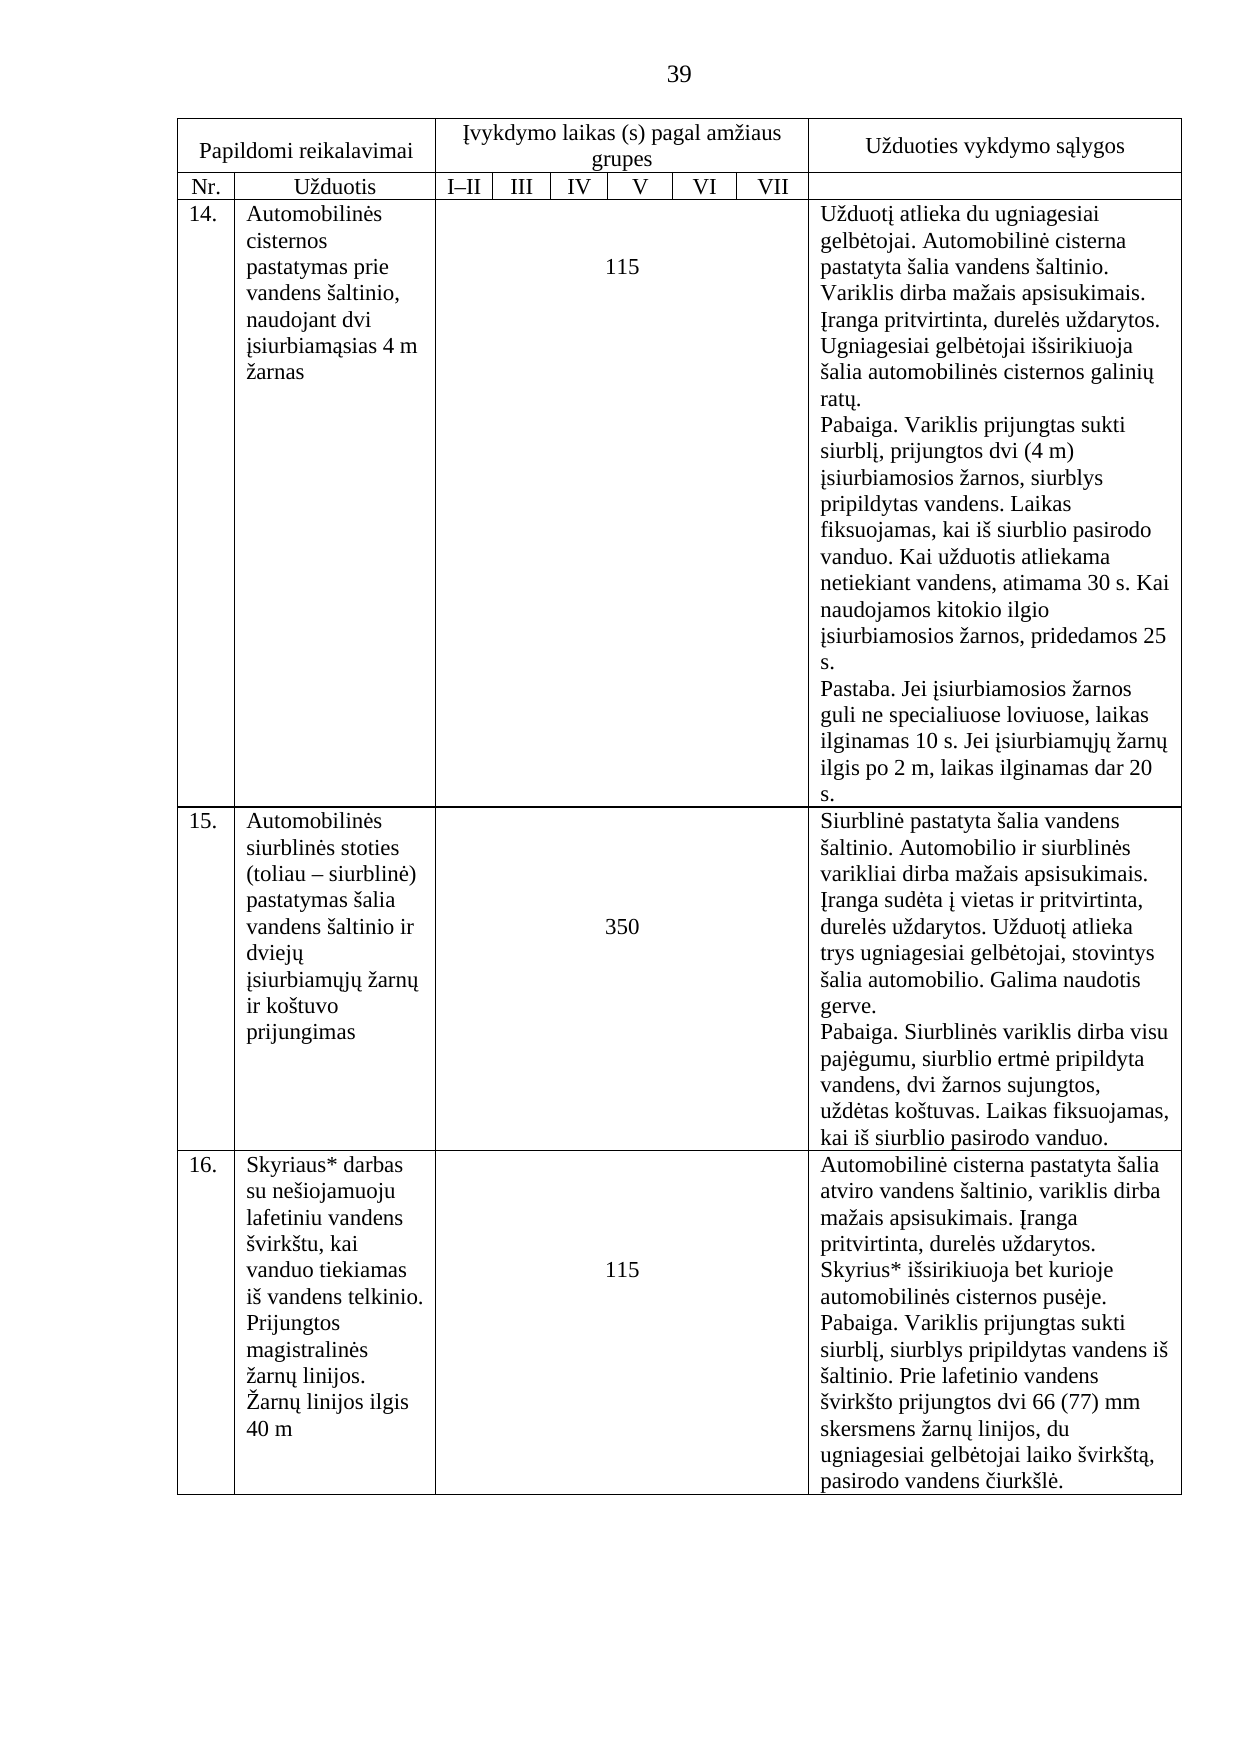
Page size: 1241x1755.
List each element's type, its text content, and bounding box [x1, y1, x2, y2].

table_cell 14. [178, 200, 234, 806]
table_cell 115 [436, 200, 808, 806]
table_cell [809, 173, 1181, 199]
table_cell Užduotį atlieka du ugniagesiai gelbėtojai. Automobilinė cisterna pastatyta šalia vandens šaltinio. Variklis dirba mažais apsisukimais. Įranga pritvirtinta, durelės uždarytos. Ugniagesiai gelbėtojai išsirikiuoja šalia automobilinės cisternos galinių ratų. Pabaiga. Variklis prijungtas sukti siurblį, prijungtos dvi (4 m) įsiurbiamosios žarnos, siurblys pripildytas vandens. Laikas fiksuojamas, kai iš siurblio pasirodo vanduo. Kai užduotis atliekama netiekiant vandens, atimama 30 s. Kai naudojamos kitokio ilgio įsiurbiamosios žarnos, pridedamos 25 s. Pastaba. Jei įsiurbiamosios žarnos guli ne specialiuose loviuose, laikas ilginamas 10 s. Jei įsiurbiamųjų žarnų ilgis po 2 m, laikas ilginamas dar 20 s. [809, 200, 1181, 806]
table_cell Automobilinės siurblinės stoties (toliau – siurblinė) pastatymas šalia vandens šaltinio ir dviejų įsiurbiamųjų žarnų ir koštuvo prijungimas [235, 808, 435, 1150]
table_header Įvykdymo laikas (s) pagal amžiaus grupes [436, 119, 808, 172]
table_cell Siurblinė pastatyta šalia vandens šaltinio. Automobilio ir siurblinės varikliai dirba mažais apsisukimais. Įranga sudėta į vietas ir pritvirtinta, durelės uždarytos. Užduotį atlieka trys ugniagesiai gelbėtojai, stovintys šalia automobilio. Galima naudotis gerve. Pabaiga. Siurblinės variklis dirba visu pajėgumu, siurblio ertmė pripildyta vandens, dvi žarnos sujungtos, uždėtas koštuvas. Laikas fiksuojamas, kai iš siurblio pasirodo vanduo. [809, 808, 1181, 1150]
table_cell IV [551, 173, 607, 199]
table_cell V [608, 173, 672, 199]
table_header Papildomi reikalavimai [178, 119, 435, 172]
table_cell Užduotis [235, 173, 435, 199]
table_cell Automobilinės cisternos pastatymas prie vandens šaltinio, naudojant dvi įsiurbiamąsias 4 m žarnas [235, 200, 435, 806]
table_cell VI [673, 173, 736, 199]
table_cell 16. [178, 1151, 234, 1494]
table_cell 15. [178, 808, 234, 1150]
table_header Užduoties vykdymo sąlygos [809, 119, 1181, 172]
table_cell Skyriaus* darbas su nešiojamuoju lafetiniu vandens švirkštu, kai vanduo tiekiamas iš vandens telkinio. Prijungtos magistralinės žarnų linijos. Žarnų linijos ilgis 40 m [235, 1151, 435, 1494]
table_cell III [493, 173, 550, 199]
table_cell 115 [436, 1151, 808, 1494]
table_cell Nr. [178, 173, 234, 199]
table_cell VII [737, 173, 808, 199]
table_cell 350 [436, 808, 808, 1150]
table_cell I–II [436, 173, 492, 199]
table_cell Automobilinė cisterna pastatyta šalia atviro vandens šaltinio, variklis dirba mažais apsisukimais. Įranga pritvirtinta, durelės uždarytos. Skyrius* išsirikiuoja bet kurioje automobilinės cisternos pusėje. Pabaiga. Variklis prijungtas sukti siurblį, siurblys pripildytas vandens iš šaltinio. Prie lafetinio vandens švirkšto prijungtos dvi 66 (77) mm skersmens žarnų linijos, du ugniagesiai gelbėtojai laiko švirkštą, pasirodo vandens čiurkšlė. [809, 1151, 1181, 1494]
